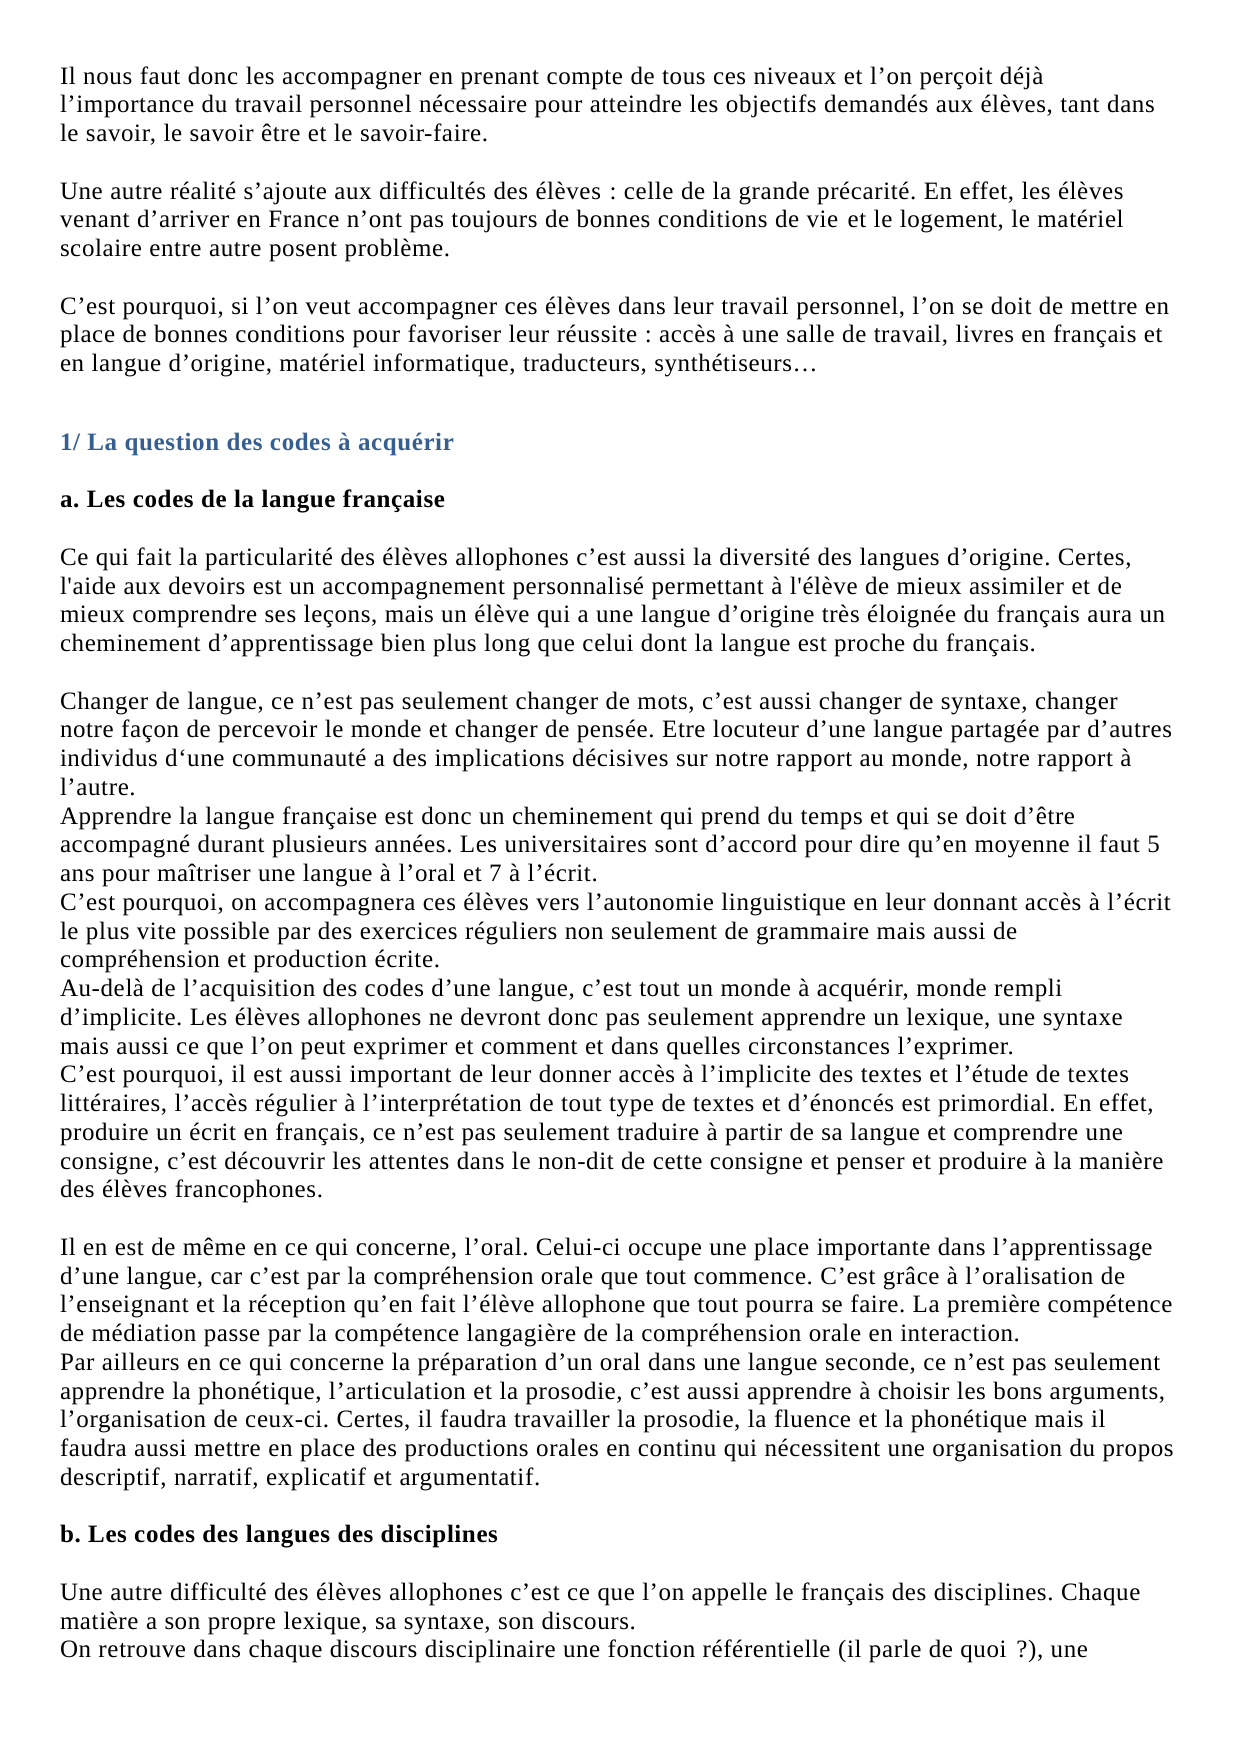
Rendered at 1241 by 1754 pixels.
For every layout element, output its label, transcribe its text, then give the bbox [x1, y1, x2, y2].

text Changer de langue, ce n’est pas seulement changer de mots, c’est aussi changer de syntaxe, changer notre façon de percevoir le monde et changer de pensée. Etre locuteur d’une langue partagée par d’autres individus d‘une communauté a des implications décisives sur notre rapport au monde, notre rapport à l’autre. [60, 686, 1179, 801]
text Il en est de même en ce qui concerne, l’oral. Celui-ci occupe une place importante dans l’apprentissage d’une langue, car c’est par la compréhension orale que tout commence. C’est grâce à l’oralisation de l’enseignant et la réception qu’en fait l’élève allophone que tout pourra se faire. La première compétence de médiation passe par la compétence langagière de la compréhension orale en interaction. [60, 1232, 1179, 1347]
text On retrouve dans chaque discours disciplinaire une fonction référentielle (il parle de quoi ?), une [60, 1634, 1179, 1663]
text Au-delà de l’acquisition des codes d’une langue, c’est tout un monde à acquérir, monde rempli d’implicite. Les élèves allophones ne devront donc pas seulement apprendre un lexique, une syntaxe mais aussi ce que l’on peut exprimer et comment et dans quelles circonstances l’exprimer. [60, 973, 1179, 1059]
subtitle 1/ La question des codes à acquérir [60, 427, 1179, 456]
text Il nous faut donc les accompagner en prenant compte de tous ces niveaux et l’on perçoit déjà l’importance du travail personnel nécessaire pour atteindre les objectifs demandés aux élèves, tant dans le savoir, le savoir être et le savoir-faire. [60, 61, 1179, 147]
text Ce qui fait la particularité des élèves allophones c’est aussi la diversité des langues d’origine. Certes, l'aide aux devoirs est un accompagnement personnalisé permettant à l'élève de mieux assimiler et de mieux comprendre ses leçons, mais un élève qui a une langue d’origine très éloignée du français aura un cheminement d’apprentissage bien plus long que celui dont la langue est proche du français. [60, 542, 1179, 657]
text Par ailleurs en ce qui concerne la préparation d’un oral dans une langue seconde, ce n’est pas seulement apprendre la phonétique, l’articulation et la prosodie, c’est aussi apprendre à choisir les bons arguments, l’organisation de ceux-ci. Certes, il faudra travailler la prosodie, la fluence et la phonétique mais il faudra aussi mettre en place des productions orales en continu qui nécessitent une organisation du propos descriptif, narratif, explicatif et argumentatif. [60, 1347, 1179, 1491]
text C’est pourquoi, on accompagnera ces élèves vers l’autonomie linguistique en leur donnant accès à l’écrit le plus vite possible par des exercices réguliers non seulement de grammaire mais aussi de compréhension et production écrite. [60, 887, 1179, 973]
text C’est pourquoi, si l’on veut accompagner ces élèves dans leur travail personnel, l’on se doit de mettre en place de bonnes conditions pour favoriser leur réussite : accès à une salle de travail, livres en français et en langue d’origine, matériel informatique, traducteurs, synthétiseurs… [60, 291, 1179, 377]
text Une autre réalité s’ajoute aux difficultés des élèves : celle de la grande précarité. En effet, les élèves venant d’arriver en France n’ont pas toujours de bonnes conditions de vie et le logement, le matériel scolaire entre autre posent problème. [60, 176, 1179, 262]
text C’est pourquoi, il est aussi important de leur donner accès à l’implicite des textes et l’étude de textes littéraires, l’accès régulier à l’interprétation de tout type de textes et d’énoncés est primordial. En effet, produire un écrit en français, ce n’est pas seulement traduire à partir de sa langue et comprendre une consigne, c’est découvrir les attentes dans le non-dit de cette consigne et penser et produire à la manière des élèves francophones. [60, 1059, 1179, 1203]
text Apprendre la langue française est donc un cheminement qui prend du temps et qui se doit d’être accompagné durant plusieurs années. Les universitaires sont d’accord pour dire qu’en moyenne il faut 5 ans pour maîtriser une langue à l’oral et 7 à l’écrit. [60, 801, 1179, 887]
text b. Les codes des langues des disciplines [60, 1519, 1179, 1548]
text a. Les codes de la langue française [60, 484, 1179, 513]
text Une autre difficulté des élèves allophones c’est ce que l’on appelle le français des disciplines. Chaque matière a son propre lexique, sa syntaxe, son discours. [60, 1577, 1179, 1634]
